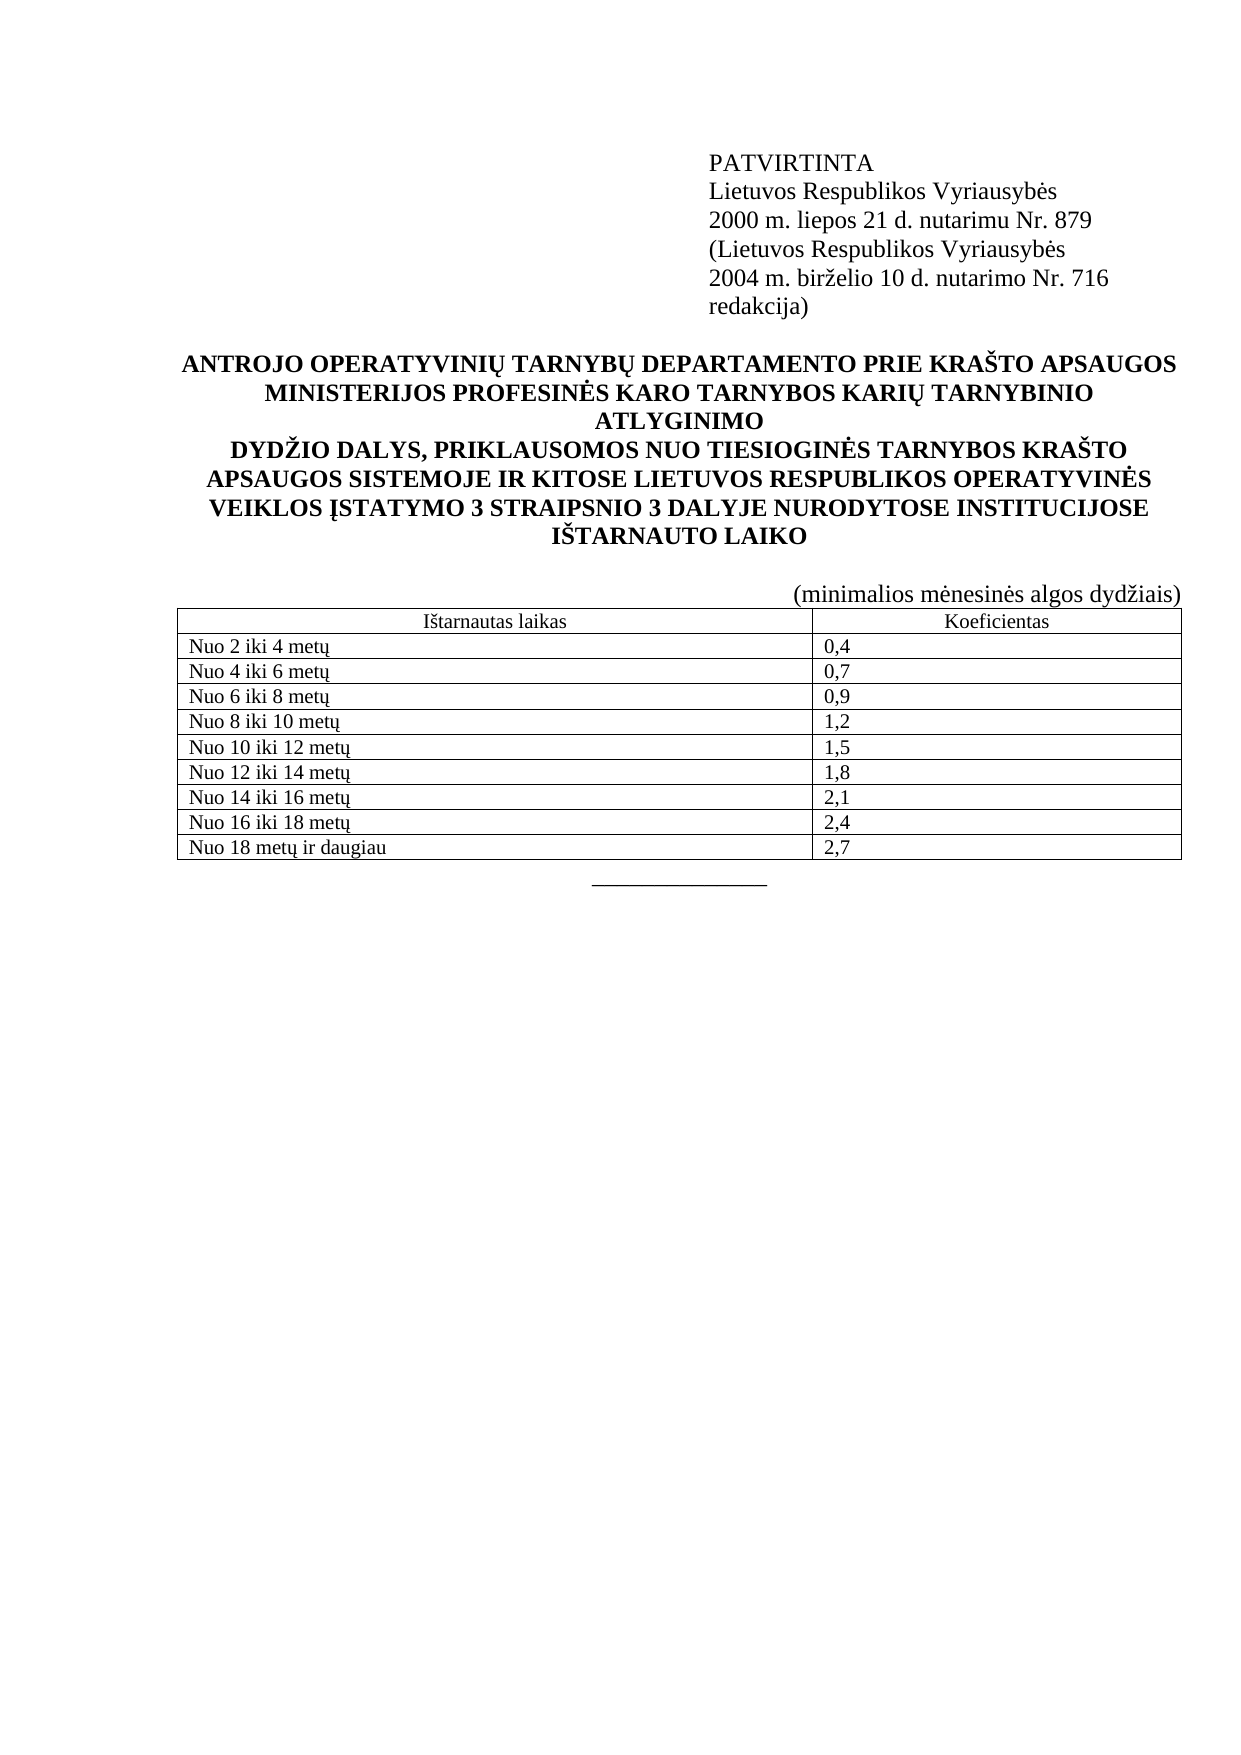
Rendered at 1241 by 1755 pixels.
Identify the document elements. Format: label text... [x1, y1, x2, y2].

table_cell Nuo 10 iki 12 metų [178, 735, 812, 759]
table_cell Nuo 14 iki 16 metų [178, 785, 812, 809]
table_header Koeficientas [813, 609, 1181, 633]
table_cell Nuo 8 iki 10 metų [178, 710, 812, 733]
text VEIKLOS ĮSTATYMO 3 STRAIPSNIO 3 DALYJE NURODYTOSE INSTITUCIJOSE [177, 493, 1181, 521]
table_cell 2,1 [813, 785, 1181, 809]
table_cell 1,2 [813, 710, 1181, 733]
table_cell Nuo 16 iki 18 metų [178, 810, 812, 834]
text IŠTARNAUTO LAIKO [177, 521, 1181, 550]
text APSAUGOS SISTEMOJE IR KITOSE LIETUVOS RESPUBLIKOS OPERATYVINĖS [177, 464, 1181, 493]
text DYDŽIO DALYS, PRIKLAUSOMOS NUO TIESIOGINĖS TARNYBOS KRAŠTO [177, 435, 1181, 464]
text 2004 m. birželio 10 d. nutarimo Nr. 716 [177, 263, 1181, 291]
table_cell 2,4 [813, 810, 1181, 834]
text (Lietuvos Respublikos Vyriausybės [177, 234, 1181, 263]
text ANTROJO OPERATYVINIŲ TARNYBŲ DEPARTAMENTO PRIE KRAŠTO APSAUGOS [177, 349, 1181, 378]
text (minimalios mėnesinės algos dydžiais) [177, 579, 1181, 608]
table_cell 0,7 [813, 659, 1181, 683]
table_cell Nuo 18 metų ir daugiau [178, 835, 812, 859]
text PATVIRTINTA [177, 148, 1181, 176]
text MINISTERIJOS PROFESINĖS KARO TARNYBOS KARIŲ TARNYBINIO ATLYGINIMO [177, 378, 1181, 435]
table_cell 0,4 [813, 634, 1181, 658]
table_cell 1,8 [813, 760, 1181, 784]
table_cell Nuo 2 iki 4 metų [178, 634, 812, 658]
table_header Ištarnautas laikas [178, 609, 812, 633]
table_cell 0,9 [813, 684, 1181, 708]
table_cell Nuo 12 iki 14 metų [178, 760, 812, 784]
table_cell 2,7 [813, 835, 1181, 859]
table_cell Nuo 6 iki 8 metų [178, 684, 812, 708]
table_cell Nuo 4 iki 6 metų [178, 659, 812, 683]
text redakcija) [177, 291, 1181, 320]
text 2000 m. liepos 21 d. nutarimu Nr. 879 [177, 205, 1181, 234]
text Lietuvos Respublikos Vyriausybės [177, 176, 1181, 205]
table_cell 1,5 [813, 735, 1181, 759]
text ______________ [177, 860, 1181, 889]
